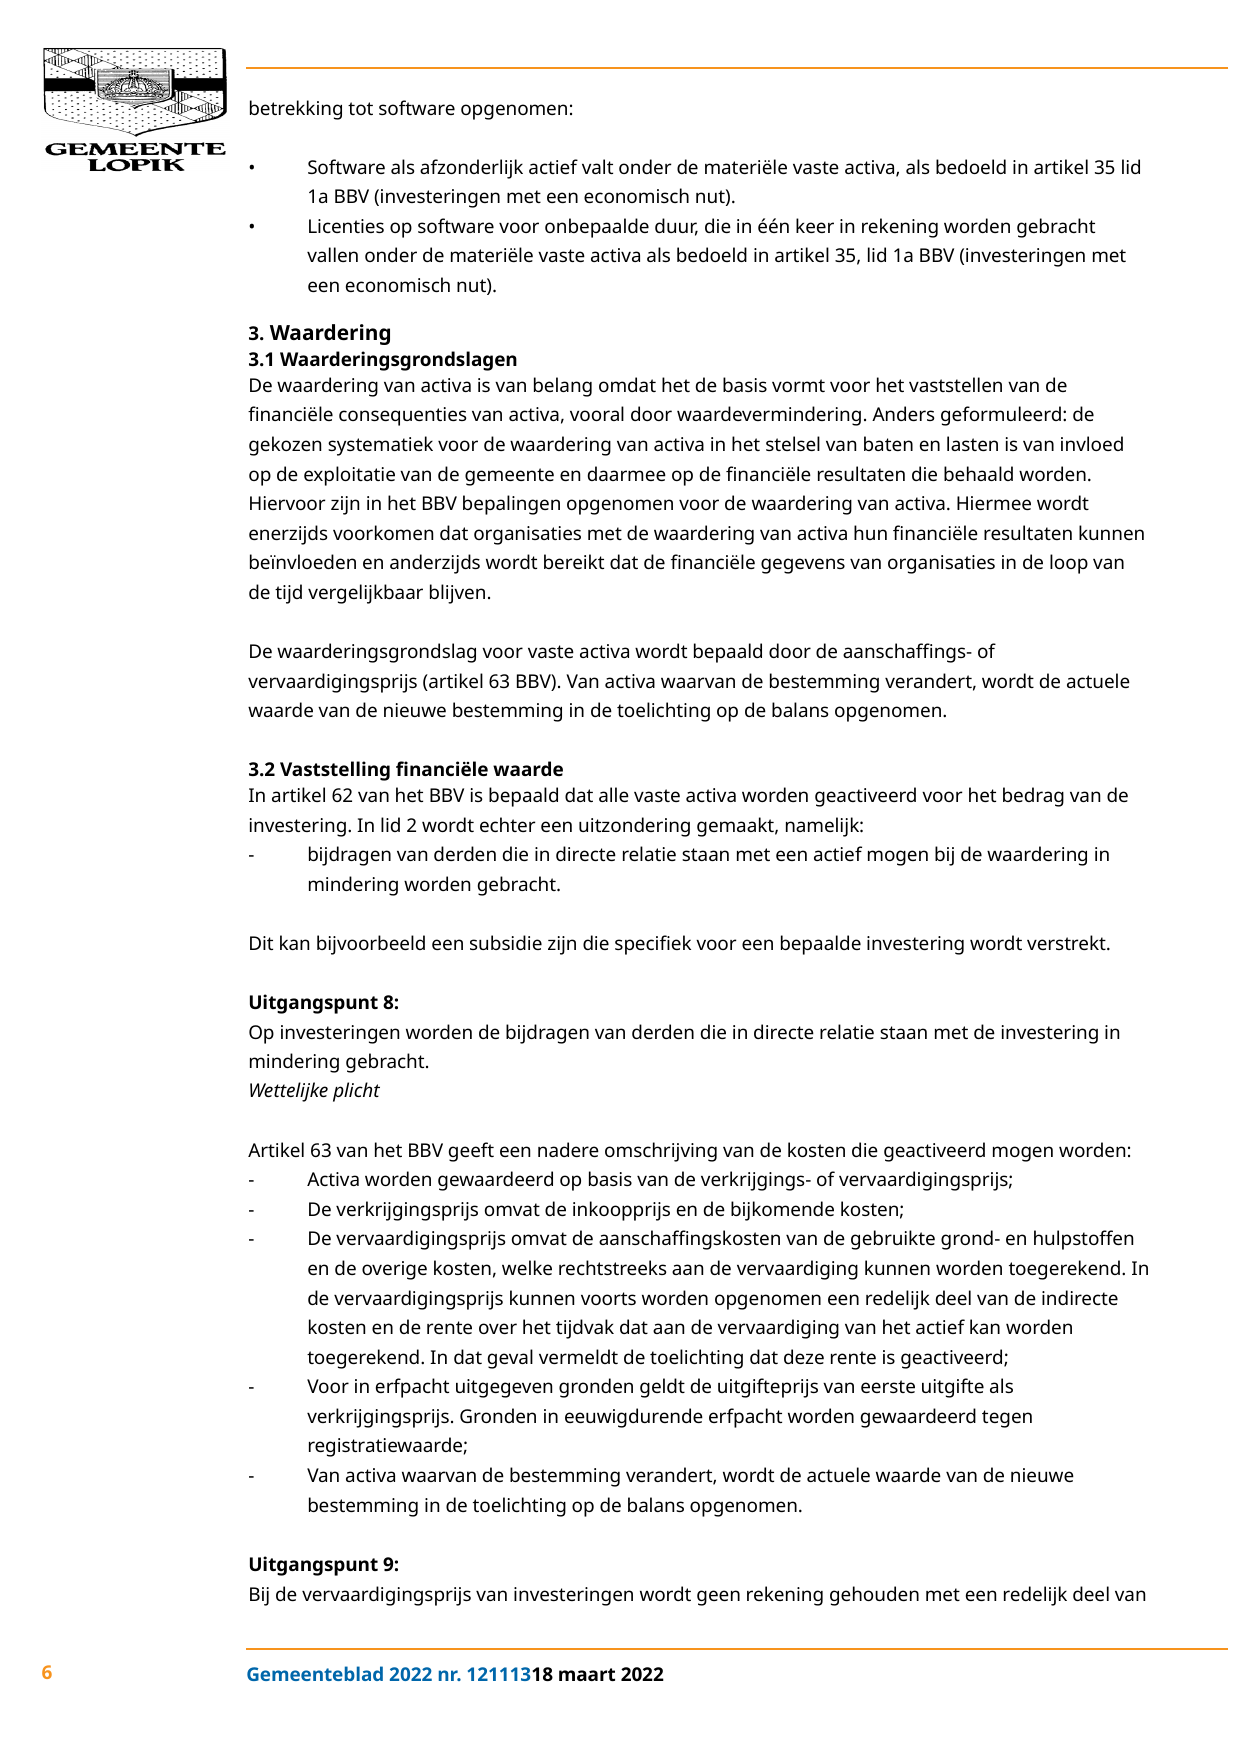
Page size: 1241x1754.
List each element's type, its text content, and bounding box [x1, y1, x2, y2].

text In artikel 62 van het BBV is bepaald dat alle vaste activa worden geactiveerd voor het bedrag van de investering. In lid 2 wordt echter een uitzondering gemaakt, namelijk: [248, 782, 1152, 838]
list Voor in erfpacht uitgegeven gronden geldt de uitgifteprijs van eerste uitgifte als verkrijgingsprijs. Gronden in eeuwigdurende erfpacht worden gewaardeerd tegen registratiewaarde; [248, 1373, 1152, 1458]
list Van activa waarvan de bestemming verandert, wordt de actuele waarde van de nieuwe bestemming in de toelichting op de balans opgenomen. [248, 1462, 1152, 1518]
text Hiervoor zijn in het BBV bepalingen opgenomen voor de waardering van activa. Hiermee wordt enerzijds voorkomen dat organisaties met de waardering van activa hun financiële resultaten kunnen beïnvloeden en anderzijds wordt bereikt dat de financiële gegevens van organisaties in de loop van de tijd vergelijkbaar blijven. [248, 490, 1152, 605]
list De vervaardigingsprijs omvat de aanschaffingskosten van de gebruikte grond- en hulpstoffen en de overige kosten, welke rechtstreeks aan de vervaardiging kunnen worden toegerekend. In de vervaardigingsprijs kunnen voorts worden opgenomen een redelijk deel van de indirecte kosten en de rente over het tijdvak dat aan de vervaardiging van het actief kan worden toegerekend. In dat geval vermeldt de toelichting dat deze rente is geactiveerd; [248, 1226, 1152, 1370]
text Artikel 63 van het BBV geeft een nadere omschrijving van de kosten die geactiveerd mogen worden: [248, 1137, 1152, 1163]
table_header Uitgangspunt 9: Bij de vervaardigingsprijs van investeringen wordt geen rekening gehouden met een redelijk deel van [248, 1551, 1152, 1606]
picture [41, 47, 231, 172]
list bijdragen van derden die in directe relatie staan met een actief mogen bij de waardering in mindering worden gebracht. [248, 842, 1152, 897]
text Wettelijke plicht [248, 1078, 1152, 1103]
text 3.1 Waarderingsgrondslagen [248, 346, 1152, 372]
text betrekking tot software opgenomen: [248, 95, 1152, 121]
table_header Uitgangspunt 8: Op investeringen worden de bijdragen van derden die in directe relatie staan met de investering in mindering gebracht. [248, 990, 1152, 1074]
list De verkrijgingsprijs omvat de inkoopprijs en de bijkomende kosten; [248, 1196, 1152, 1222]
list Activa worden gewaardeerd op basis van de verkrijgings- of vervaardigingsprijs; [248, 1166, 1152, 1192]
text De waarderingsgrondslag voor vaste activa wordt bepaald door de aanschaffings- of vervaardigingsprijs (artikel 63 BBV). Van activa waarvan de bestemming verandert, wordt de actuele waarde van de nieuwe bestemming in de toelichting op de balans opgenomen. [248, 638, 1152, 723]
list Licenties op software voor onbepaalde duur, die in één keer in rekening worden gebracht vallen onder de materiële vaste activa als bedoeld in artikel 35, lid 1a BBV (investeringen met een economisch nut). [248, 213, 1152, 298]
text 3.2 Vaststelling financiële waarde [248, 757, 1152, 782]
list Software als afzonderlijk actief valt onder de materiële vaste activa, als bedoeld in artikel 35 lid 1a BBV (investeringen met een economisch nut). [248, 154, 1152, 209]
text 3. Waardering [248, 318, 1152, 346]
text Dit kan bijvoorbeeld een subsidie zijn die specifiek voor een bepaalde investering wordt verstrekt. [248, 930, 1152, 956]
text De waardering van activa is van belang omdat het de basis vormt voor het vaststellen van de financiële consequenties van activa, vooral door waardevermindering. Anders geformuleerd: de gekozen systematiek voor de waardering van activa in het stelsel van baten en lasten is van invloed op de exploitatie van de gemeente en daarmee op de financiële resultaten die behaald worden. [248, 372, 1152, 487]
